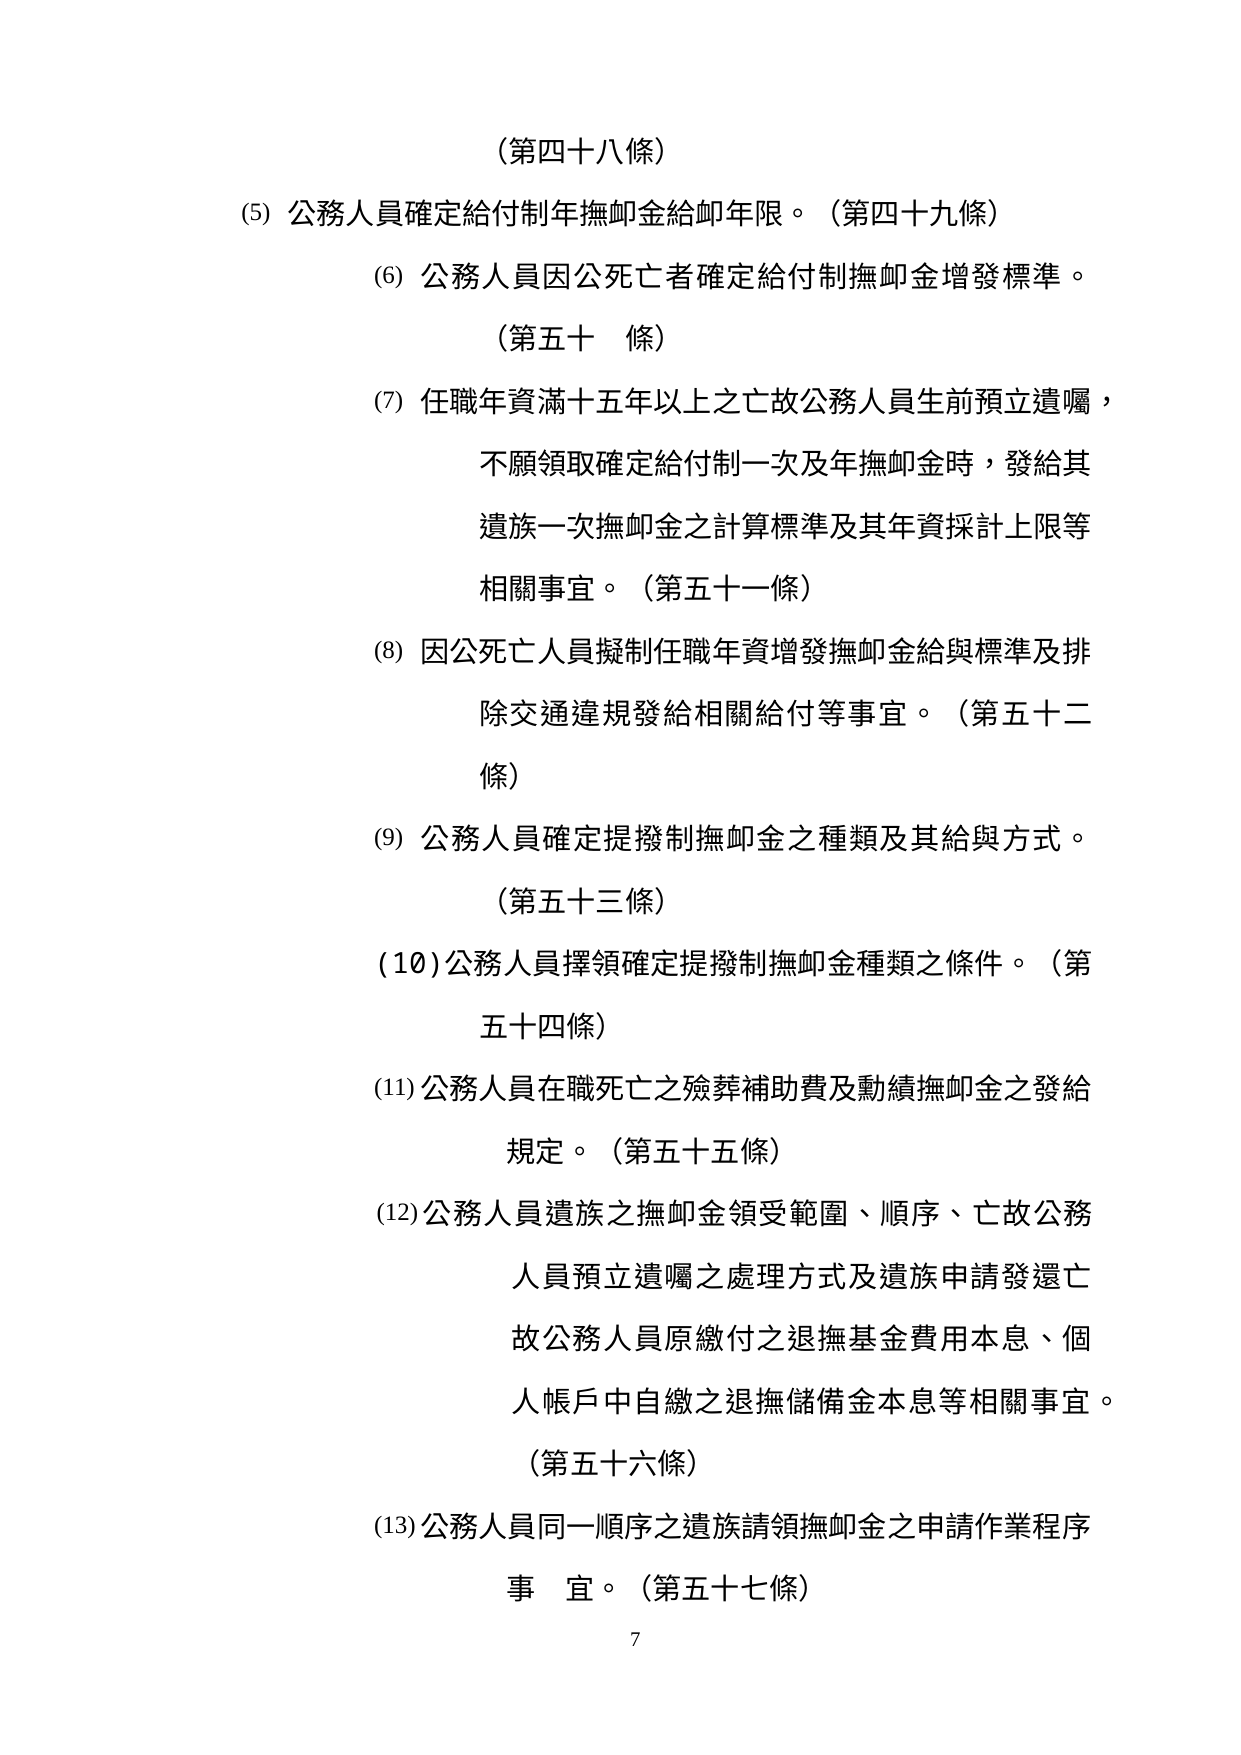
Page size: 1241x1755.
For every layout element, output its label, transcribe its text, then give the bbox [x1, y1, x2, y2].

list 公務人員確定給付制年撫卹金給卹年限。（第四十九條） [241, 170, 1093, 233]
list （第四十八條） [374, 108, 1093, 170]
list 公務人員因公死亡者確定給付制撫卹金增發標準。（第五十 條） [374, 233, 1093, 358]
list 公務人員確定提撥制撫卹金之種類及其給與方式。（第五十三條） [374, 795, 1093, 920]
list 公務人員同一順序之遺族請領撫卹金之申請作業程序事 宜。（第五十七條） [374, 1483, 1093, 1608]
list 任職年資滿十五年以上之亡故公務人員生前預立遺囑，不願領取確定給付制一次及年撫卹金時，發給其遺族一次撫卹金之計算標準及其年資採計上限等相關事宜。（第五十一條） [374, 358, 1093, 608]
list 因公死亡人員擬制任職年資增發撫卹金給與標準及排除交通違規發給相關給付等事宜。（第五十二條） [374, 608, 1093, 795]
list 公務人員遺族之撫卹金領受範圍、順序、亡故公務人員預立遺囑之處理方式及遺族申請發還亡故公務人員原繳付之退撫基金費用本息、個人帳戶中自繳之退撫儲備金本息等相關事宜。（第五十六條） [376, 1170, 1093, 1483]
list 公務人員在職死亡之殮葬補助費及勳績撫卹金之發給規定。（第五十五條） [374, 1045, 1093, 1170]
list 公務人員擇領確定提撥制撫卹金種類之條件。（第五十四條） [374, 920, 1093, 1045]
